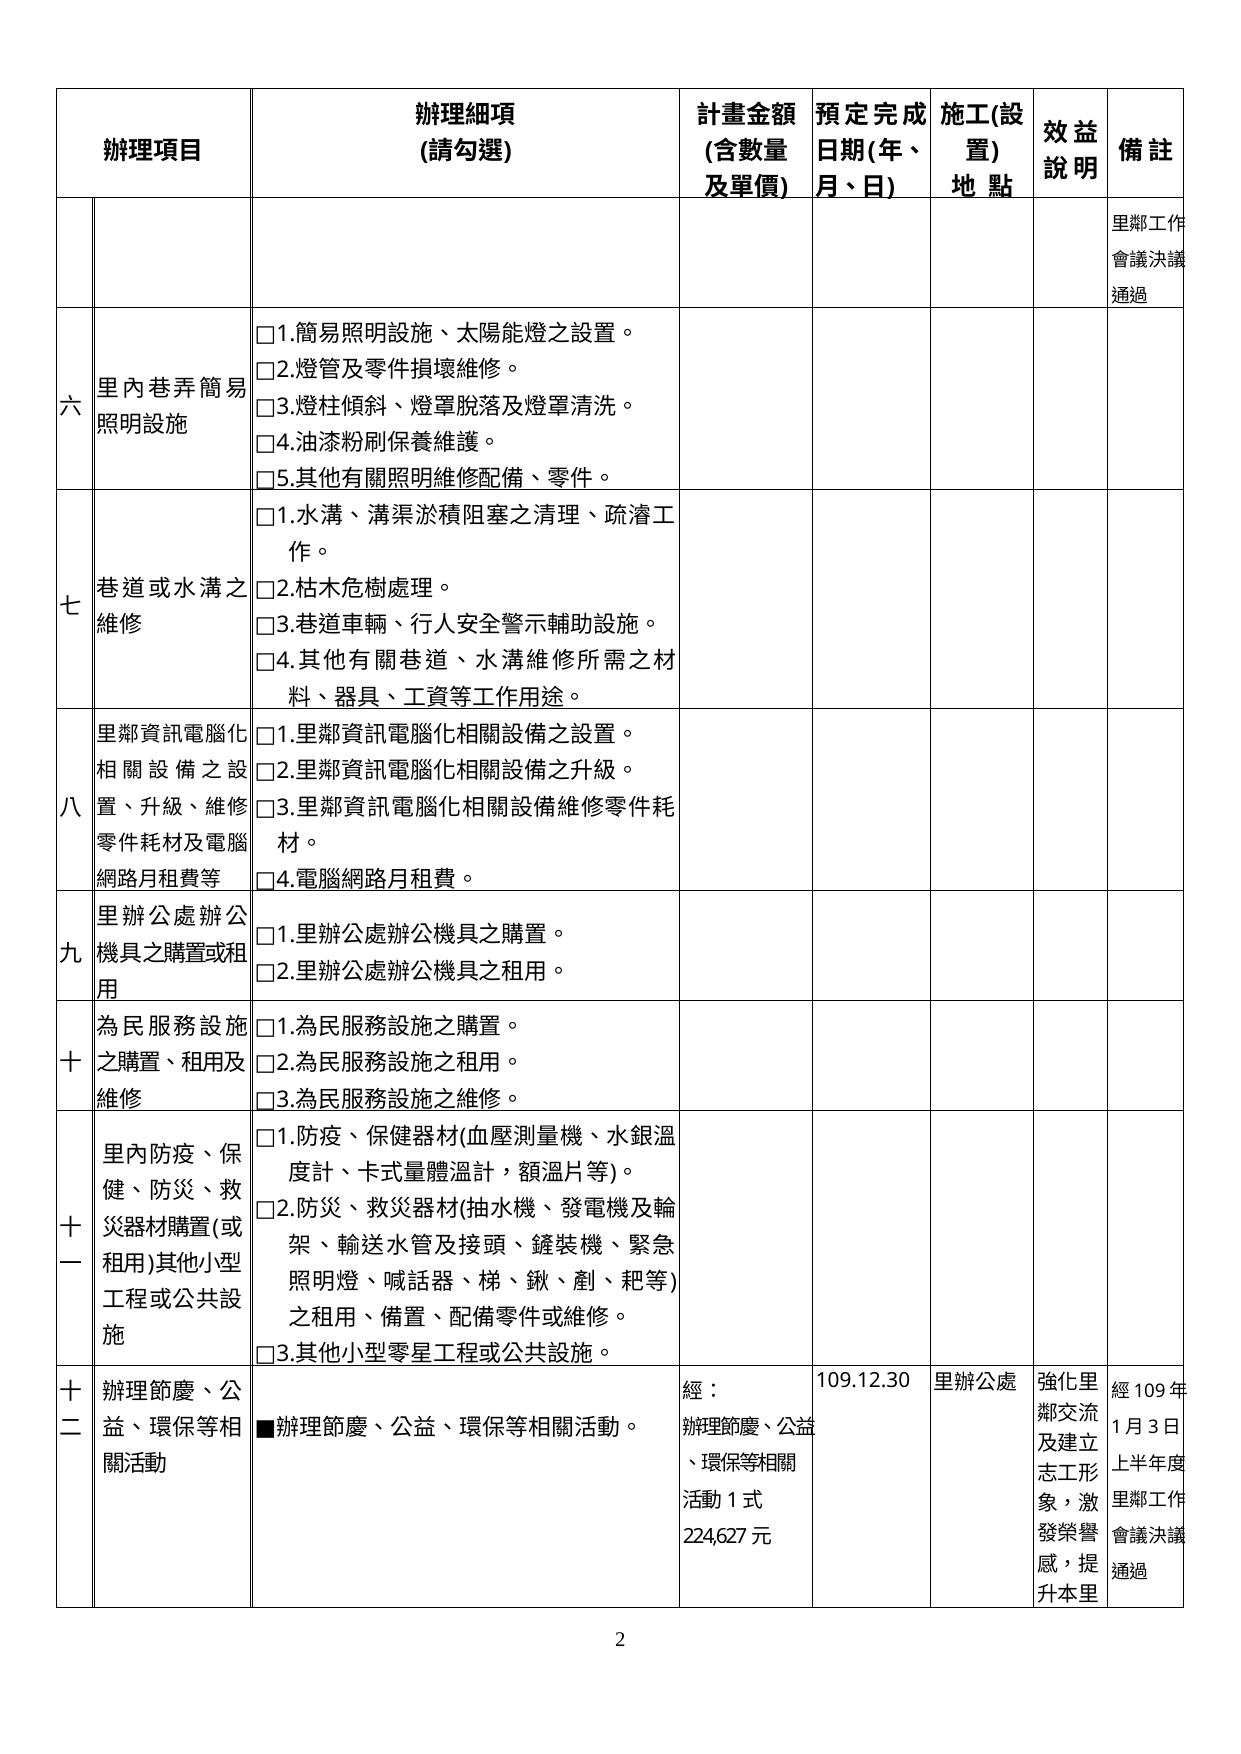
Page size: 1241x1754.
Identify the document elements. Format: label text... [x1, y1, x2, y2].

table_cell 里鄰資訊電腦化相關設備之設置、升級、維修零件耗材及電腦網路月租費等 [95, 709, 250, 890]
table_cell 為民服務設施之購置、租用及維修 [95, 1001, 250, 1110]
table_cell [1034, 490, 1107, 708]
table_header 預定完成日期(年、月、日) [813, 89, 930, 197]
table_cell [680, 1001, 812, 1110]
table_cell [1108, 709, 1183, 890]
table_cell [813, 490, 930, 708]
table_header 辦理細項 (請勾選) [253, 89, 679, 197]
table_cell [1034, 1001, 1107, 1110]
table_cell [813, 891, 930, 1000]
table_cell [1108, 308, 1183, 489]
table_cell [1034, 198, 1107, 307]
table_cell [680, 891, 812, 1000]
table_cell □1.里辦公處辦公機具之購置。 □2.里辦公處辦公機具之租用。 [253, 891, 679, 1000]
table_cell 七 [57, 490, 92, 708]
table_cell 里內防疫、保健、防災、救災器材購置(或租用)其他小型工程或公共設施 [95, 1111, 250, 1364]
table_header 效 益 說 明 [1034, 89, 1107, 197]
table_cell 八 [57, 709, 92, 890]
table_cell ■辦理節慶、公益、環保等相關活動。 [253, 1366, 679, 1607]
table_cell [1034, 891, 1107, 1000]
table_header 計畫金額 (含數量 及單價) [680, 89, 812, 197]
table_cell [680, 709, 812, 890]
table_cell 里辦公處辦公機具之購置或租用 [95, 891, 250, 1000]
table_cell [931, 891, 1033, 1000]
table_cell [813, 308, 930, 489]
table_cell [1108, 490, 1183, 708]
table_cell 六 [57, 308, 92, 489]
table_cell [1108, 1111, 1183, 1364]
table_cell □1.水溝、溝渠淤積阻塞之清理、疏濬工作。 □2.枯木危樹處理。 □3.巷道車輛、行人安全警示輔助設施。 □4.其他有關巷道、水溝維修所需之材料、器具、工資等工作用途。 [253, 490, 679, 708]
table_cell [680, 490, 812, 708]
table_cell 十一 [57, 1111, 92, 1364]
table_cell [1034, 1111, 1107, 1364]
table_cell [1108, 1001, 1183, 1110]
table_cell □1.簡易照明設施、太陽能燈之設置。 □2.燈管及零件損壞維修。 □3.燈柱傾斜、燈罩脫落及燈罩清洗。 □4.油漆粉刷保養維護。 □5.其他有關照明維修配備、零件。 [253, 308, 679, 489]
table_cell 里內巷弄簡易照明設施 [95, 308, 250, 489]
table_cell [931, 1001, 1033, 1110]
table_cell [1034, 709, 1107, 890]
table_cell [1034, 308, 1107, 489]
table_header 備 註 [1108, 89, 1183, 197]
table_cell 109.12.30 [813, 1366, 930, 1607]
table_cell [931, 1111, 1033, 1364]
table_cell [931, 198, 1033, 307]
table_cell 巷道或水溝之維修 [95, 490, 250, 708]
table_cell [95, 198, 250, 307]
table_cell 強化里 鄰交流 及建立 志工形 象，激 發榮譽 感，提 升本里 [1034, 1366, 1107, 1607]
table_cell □1.里鄰資訊電腦化相關設備之設置。 □2.里鄰資訊電腦化相關設備之升級。 □3.里鄰資訊電腦化相關設備維修零件耗材。 □4.電腦網路月租費。 [253, 709, 679, 890]
table_cell [813, 198, 930, 307]
table_cell 九 [57, 891, 92, 1000]
table_cell 經109年 1月3日 上半年度 里鄰工作 會議決議 通過 [1108, 1366, 1183, 1607]
table_cell 十 [57, 1001, 92, 1110]
table_cell 經： 辦理節慶、公益 、環保等相關 活動1式 224,627元 [680, 1366, 812, 1607]
table_cell [57, 198, 92, 307]
table_cell [680, 198, 812, 307]
table_cell 十二 [57, 1366, 92, 1607]
table_cell 經109年 1月3日 上半年度 里鄰工作 會議決議 通過 經109年 1月3日 上半年度 里鄰工作 會議決議 通過 [1108, 198, 1183, 307]
table_cell [680, 308, 812, 489]
table_cell [931, 308, 1033, 489]
table_cell □1.防疫、保健器材(血壓測量機、水銀溫度計、卡式量體溫計，額溫片等)。 □2.防災、救災器材(抽水機、發電機及輪架、輸送水管及接頭、鏟裝機、緊急照明燈、喊話器、梯、鍬、剷、耙等)之租用、備置、配備零件或維修。 □3.其他小型零星工程或公共設施。 [253, 1111, 679, 1364]
table_cell 辦理節慶、公益、環保等相關活動 [95, 1366, 250, 1607]
table_cell [1108, 891, 1183, 1000]
table_header 施工(設置) 地 點 [931, 89, 1033, 197]
table_cell [813, 1111, 930, 1364]
table_cell [813, 709, 930, 890]
table_header 辦理項目 [57, 89, 250, 197]
table_cell [253, 198, 679, 307]
table_cell [813, 1001, 930, 1110]
table_cell 里辦公處 [931, 1366, 1033, 1607]
table_cell □1.為民服務設施之購置。 □2.為民服務設施之租用。 □3.為民服務設施之維修。 [253, 1001, 679, 1110]
table_cell [680, 1111, 812, 1364]
table_cell [931, 709, 1033, 890]
table_cell [931, 490, 1033, 708]
